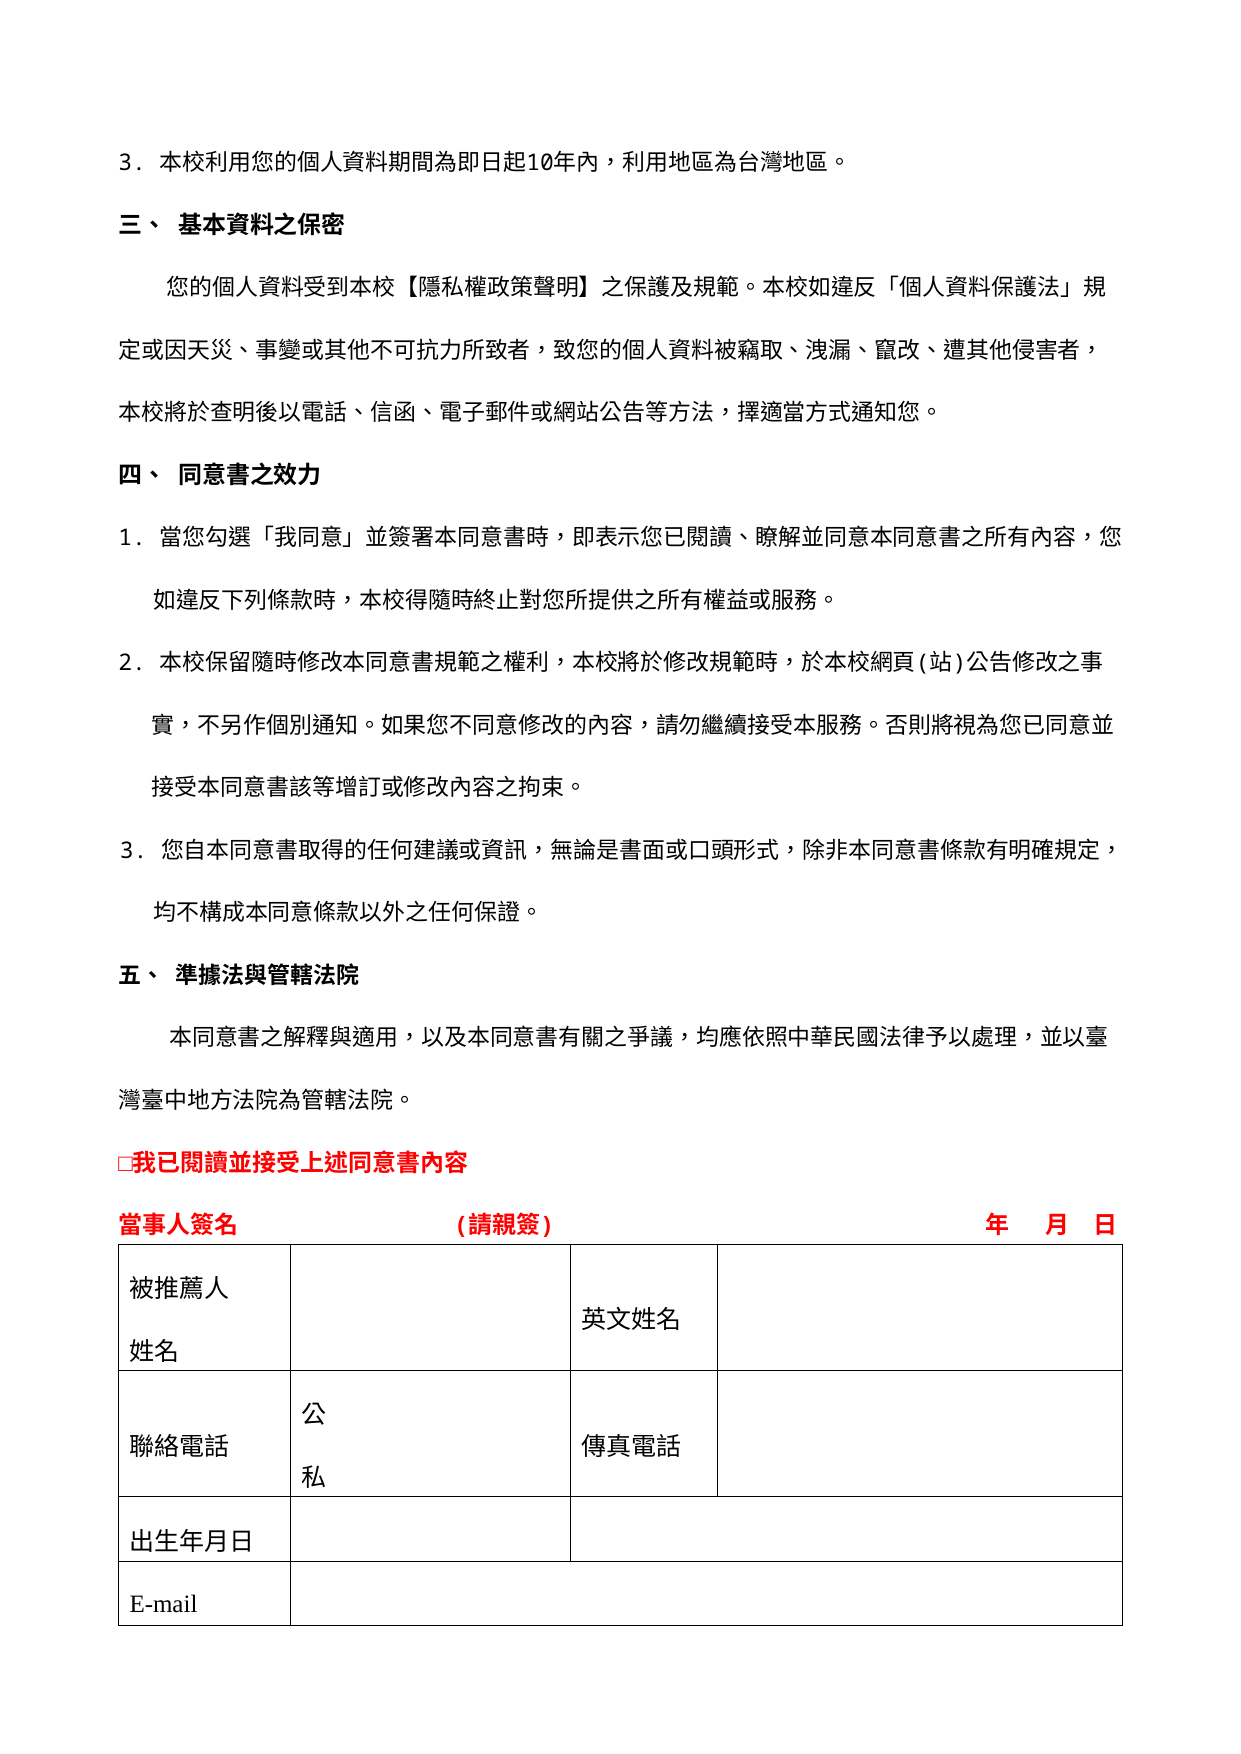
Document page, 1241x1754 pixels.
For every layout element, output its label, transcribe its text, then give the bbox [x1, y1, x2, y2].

text 3. 本校利用您的個人資料期間為即日起10年內，利用地區為台灣地區。 [118, 119, 1122, 182]
text 五、 準據法與管轄法院 [118, 932, 1122, 994]
table_header [718, 1245, 1122, 1370]
table_cell [291, 1562, 1122, 1625]
table_cell E-mail [119, 1562, 290, 1625]
text 1. 當您勾選「我同意」並簽署本同意書時，即表示您已閱讀、瞭解並同意本同意書之所有內容，您如違反下列條款時，本校得隨時終止對您所提供之所有權益或服務。 [118, 494, 1122, 619]
table_header 被推薦人 姓名 [119, 1245, 290, 1370]
table_cell 聯絡電話 [119, 1371, 290, 1496]
text 3. 您自本同意書取得的任何建議或資訊，無論是書面或口頭形式，除非本同意書條款有明確規定，均不構成本同意條款以外之任何保證。 [119, 807, 1122, 932]
table_header [291, 1245, 570, 1370]
text 本同意書之解釋與適用，以及本同意書有關之爭議，均應依照中華民國法律予以處理，並以臺灣臺中地方法院為管轄法院。 [118, 994, 1122, 1119]
text 三、 基本資料之保密 [118, 182, 1122, 244]
table_cell [571, 1497, 1122, 1561]
table_cell 公 私 [291, 1371, 570, 1496]
text 四、 同意書之效力 [118, 432, 1122, 494]
text □我已閱讀並接受上述同意書內容 [118, 1119, 1122, 1182]
text 您的個人資料受到本校【隱私權政策聲明】之保護及規範。本校如違反「個人資料保護法」規定或因天災、事變或其他不可抗力所致者，致您的個人資料被竊取、洩漏、竄改、遭其他侵害者，本校將於查明後以電話、信函、電子郵件或網站公告等方法，擇適當方式通知您。 [118, 244, 1122, 432]
text 當事人簽名 (請親簽) 年 月 日 [118, 1182, 1122, 1244]
table_cell 出生年月日 [119, 1497, 290, 1561]
text 2. 本校保留隨時修改本同意書規範之權利，本校將於修改規範時，於本校網頁(站)公告修改之事實，不另作個別通知。如果您不同意修改的內容，請勿繼續接受本服務。否則將視為您已同意並接受本同意書該等增訂或修改內容之拘束。 [118, 619, 1122, 807]
table_cell [291, 1497, 570, 1561]
table_header 英文姓名 [571, 1245, 717, 1370]
table_cell 傳真電話 [571, 1371, 717, 1496]
table_cell [718, 1371, 1122, 1496]
